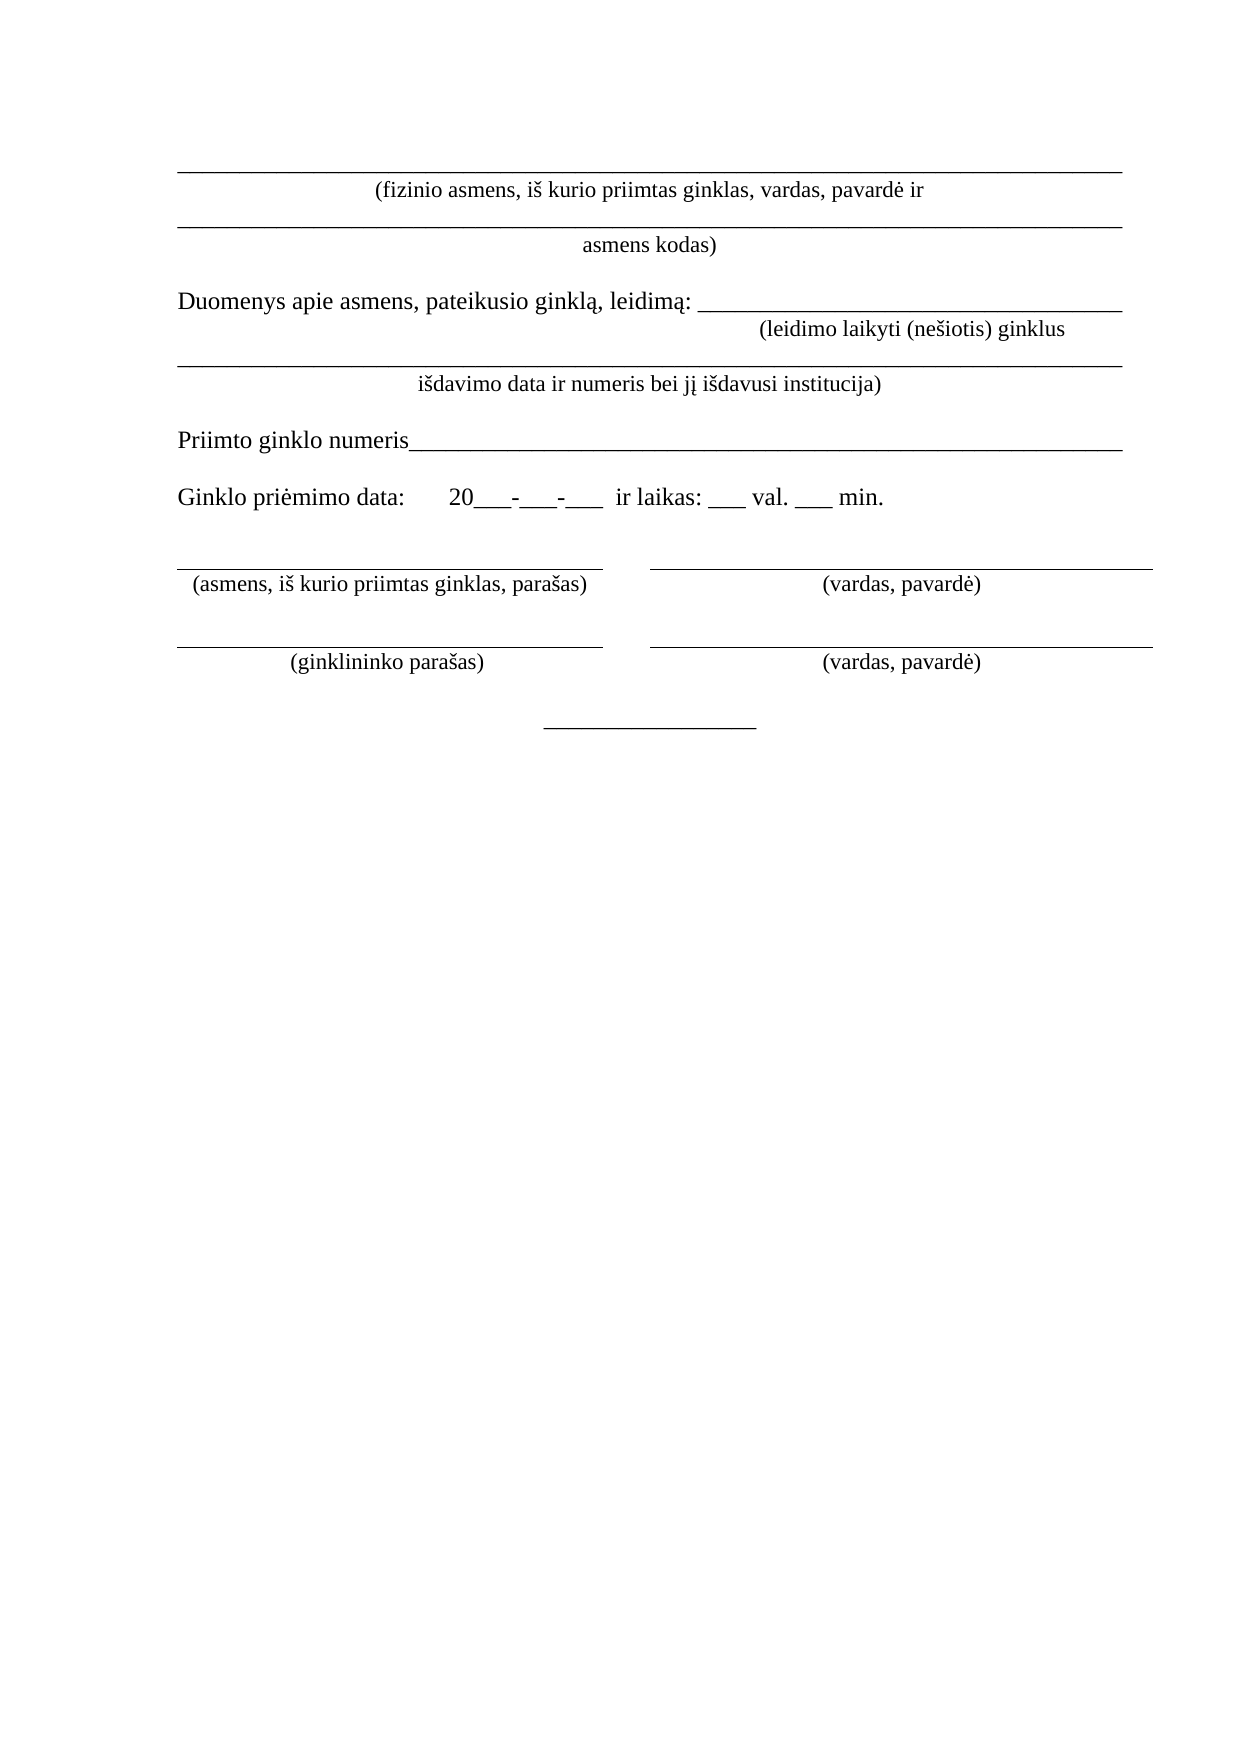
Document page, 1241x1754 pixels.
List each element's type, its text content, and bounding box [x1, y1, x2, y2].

table_cell [650, 618, 1153, 647]
text (leidimo laikyti (nešiotis) ginklus [702, 314, 1122, 341]
table_cell [603, 647, 650, 674]
table_header (asmens, iš kurio priimtas ginklas, parašas) [177, 570, 603, 618]
text asmens kodas) [177, 231, 1122, 257]
table_cell [603, 618, 650, 647]
table_header [603, 569, 650, 618]
text Priimto ginklo numeris [177, 425, 1122, 453]
text Duomenys apie asmens, pateikusio ginklą, leidimą: [177, 286, 1122, 314]
table_cell [177, 618, 603, 647]
text (fizinio asmens, iš kurio priimtas ginklas, vardas, pavardė ir [177, 176, 1122, 202]
table_cell (vardas, pavardė) [650, 648, 1153, 674]
text _ [177, 202, 1122, 227]
text Ginklo priėmimo data: 20___-___-___ ir laikas: ___ val. ___ min. [177, 482, 1122, 511]
table_header (vardas, pavardė) [650, 570, 1153, 618]
text _ [177, 147, 1122, 172]
text išdavimo data ir numeris bei jį išdavusi institucija) [177, 370, 1122, 396]
text _________________ [177, 703, 1122, 732]
table_cell (ginklininko parašas) [177, 648, 603, 674]
text _ [177, 341, 1122, 366]
